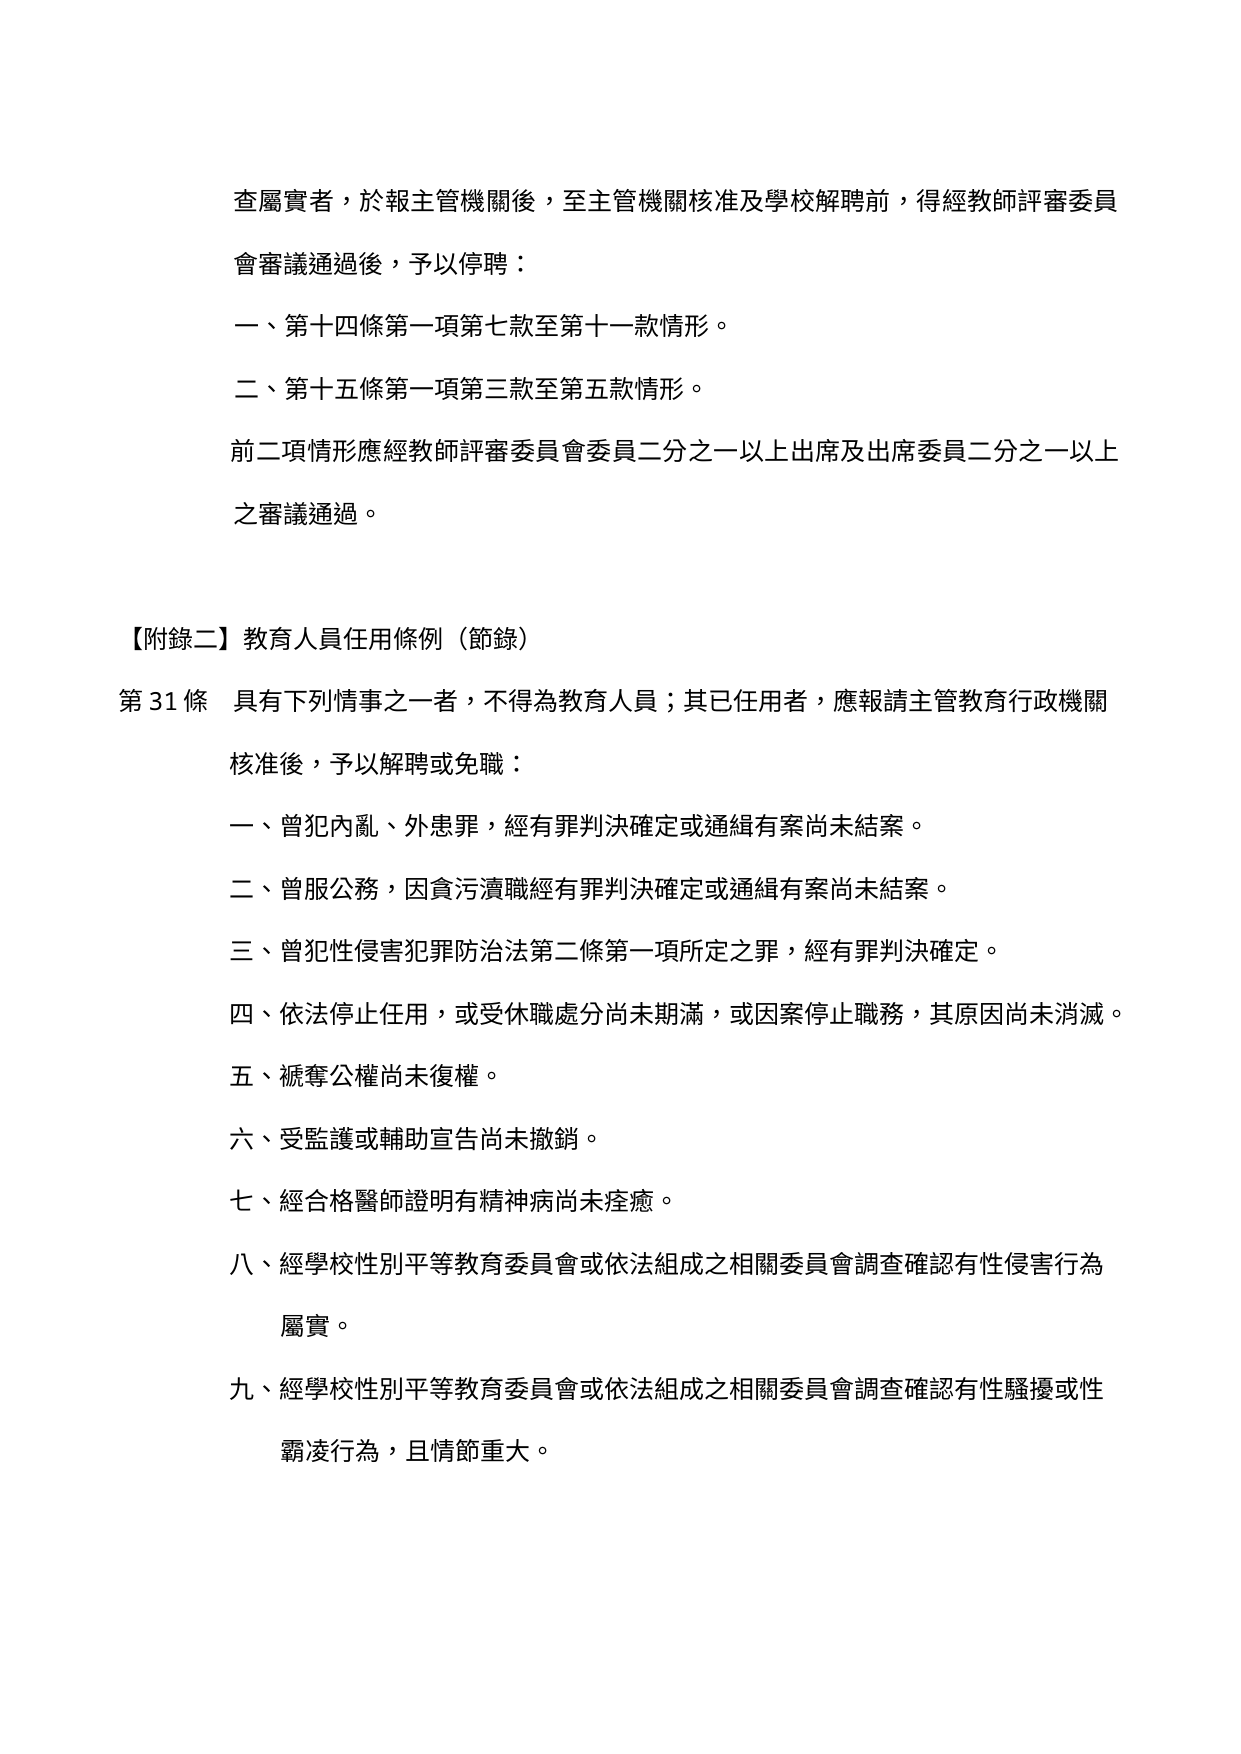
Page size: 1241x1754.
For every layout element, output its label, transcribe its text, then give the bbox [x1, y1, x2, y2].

text 四、依法停止任用，或受休職處分尚未期滿，或因案停止職務，其原因尚未消滅。 [118, 971, 1122, 1033]
text 前二項情形應經教師評審委員會委員二分之一以上出席及出席委員二分之一以上之審議通過。 [231, 408, 1122, 533]
text 二、第十五條第一項第三款至第五款情形。 [118, 346, 1122, 408]
text 一、曾犯內亂、外患罪，經有罪判決確定或通緝有案尚未結案。 [118, 783, 1122, 846]
text 六、受監護或輔助宣告尚未撤銷。 [118, 1096, 1122, 1158]
text 第31條 具有下列情事之一者，不得為教育人員；其已任用者，應報請主管教育行政機關核准後，予以解聘或免職： [118, 658, 1122, 783]
text 七、經合格醫師證明有精神病尚未痊癒。 [118, 1158, 1122, 1221]
text 一、第十四條第一項第七款至第十一款情形。 [118, 283, 1122, 346]
text 九、經學校性別平等教育委員會或依法組成之相關委員會調查確認有性騷擾或性 霸凌行為，且情節重大。 [229, 1346, 1122, 1471]
text 三、曾犯性侵害犯罪防治法第二條第一項所定之罪，經有罪判決確定。 [118, 908, 1122, 971]
text 八、經學校性別平等教育委員會或依法組成之相關委員會調查確認有性侵害行為 屬實。 [229, 1221, 1122, 1346]
text 查屬實者，於報主管機關後，至主管機關核准及學校解聘前，得經教師評審委員會審議通過後，予以停聘： [231, 158, 1122, 283]
text 五、褫奪公權尚未復權。 [118, 1033, 1122, 1096]
text 二、曾服公務，因貪污瀆職經有罪判決確定或通緝有案尚未結案。 [118, 846, 1122, 908]
text 【附錄二】教育人員任用條例（節錄） [118, 596, 1122, 658]
